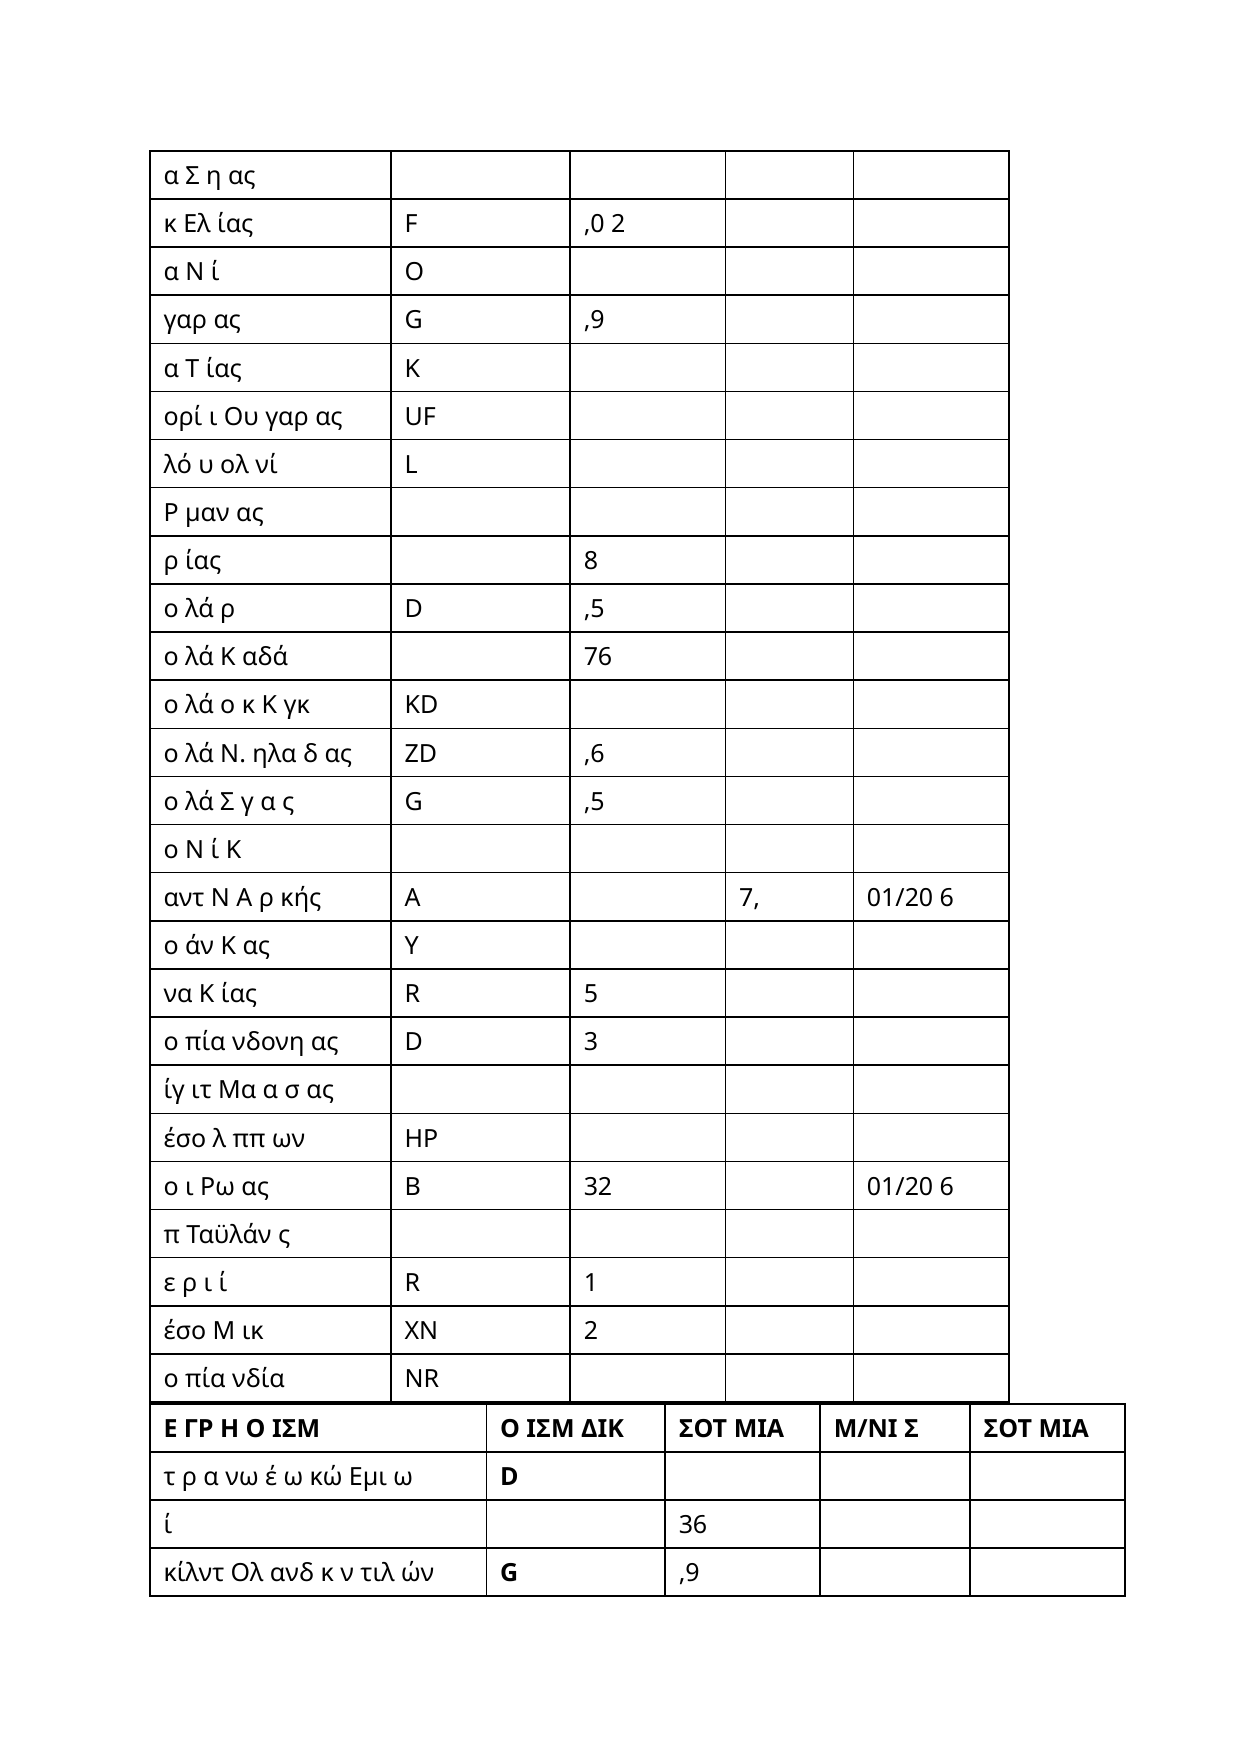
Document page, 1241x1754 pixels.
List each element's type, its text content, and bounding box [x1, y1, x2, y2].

table_cell Ρ μαν ας [151, 488, 390, 535]
table_cell [571, 488, 725, 535]
table_cell α Ν ί [151, 248, 390, 294]
table_cell G [392, 777, 569, 824]
table_cell NR [392, 1355, 569, 1401]
table_cell [854, 585, 1008, 631]
table_cell [392, 825, 569, 872]
table_cell 01/20 6 [854, 873, 1008, 920]
table_header Μ/ΝΙ Σ [821, 1405, 969, 1451]
table_cell [571, 1114, 725, 1161]
table_cell G [392, 296, 569, 342]
table_cell [854, 440, 1008, 487]
table_cell [571, 681, 725, 727]
table_cell [821, 1501, 969, 1547]
table_cell O [392, 248, 569, 294]
table_cell [726, 344, 853, 391]
table_cell [487, 1501, 664, 1547]
table_cell [571, 152, 725, 198]
table_cell [726, 1307, 853, 1353]
table_cell [726, 248, 853, 294]
table_cell ρ ίας [151, 537, 390, 583]
table_cell [726, 1066, 853, 1112]
table_cell ο πία νδονη ας [151, 1018, 390, 1064]
table_cell [854, 922, 1008, 968]
table_cell [971, 1549, 1124, 1595]
table_cell κ Ελ ίας [151, 200, 390, 246]
table_cell [726, 537, 853, 583]
table_cell ,6 [571, 729, 725, 776]
table_cell [854, 970, 1008, 1016]
table_cell [854, 1307, 1008, 1353]
table_cell [726, 777, 853, 824]
table_cell [666, 1453, 819, 1499]
table_cell ο λά Σ γ α ς [151, 777, 390, 824]
table_cell [854, 488, 1008, 535]
table_cell KD [392, 681, 569, 727]
table_cell D [392, 1018, 569, 1064]
table_cell [571, 392, 725, 439]
table_cell [971, 1453, 1124, 1499]
table_cell [854, 248, 1008, 294]
table_cell [571, 873, 725, 920]
table_cell 5 [571, 970, 725, 1016]
table_cell [726, 152, 853, 198]
table_cell [392, 152, 569, 198]
table_cell [821, 1453, 969, 1499]
table_cell [392, 1066, 569, 1112]
table_cell G [487, 1549, 664, 1595]
table_cell ίγ ιτ Μα α σ ας [151, 1066, 390, 1112]
table_cell [726, 1258, 853, 1305]
table_cell UF [392, 392, 569, 439]
table_cell XN [392, 1307, 569, 1353]
table_cell ο λά Ν. ηλα δ ας [151, 729, 390, 776]
table_cell [726, 1162, 853, 1209]
table_cell ,5 [571, 585, 725, 631]
table_cell [854, 537, 1008, 583]
table_cell να Κ ίας [151, 970, 390, 1016]
table_cell [726, 970, 853, 1016]
table_cell [726, 681, 853, 727]
table_cell [854, 729, 1008, 776]
table_cell λό υ ολ νί [151, 440, 390, 487]
table_cell [726, 729, 853, 776]
table_cell [726, 440, 853, 487]
table_cell α Τ ίας [151, 344, 390, 391]
table_cell [854, 1114, 1008, 1161]
table_cell 01/20 6 [854, 1162, 1008, 1209]
table_cell [571, 344, 725, 391]
table_cell ,0 2 [571, 200, 725, 246]
table_cell ε ρ ι ί [151, 1258, 390, 1305]
table_cell [571, 1066, 725, 1112]
table_cell [971, 1501, 1124, 1547]
table_header ΣΟΤ ΜΙΑ [971, 1405, 1124, 1451]
table_cell D [487, 1453, 664, 1499]
table_cell 36 [666, 1501, 819, 1547]
table_cell ο ι Ρω ας [151, 1162, 390, 1209]
table_cell A [392, 873, 569, 920]
table_cell ,5 [571, 777, 725, 824]
table_cell [854, 200, 1008, 246]
table_cell F [392, 200, 569, 246]
table_cell [571, 825, 725, 872]
table_cell κίλντ Ολ ανδ κ ν τιλ ών [151, 1549, 486, 1595]
table_cell [821, 1549, 969, 1595]
table_cell [854, 681, 1008, 727]
table_cell [571, 1210, 725, 1257]
table_cell 76 [571, 633, 725, 679]
table_cell έσο λ ππ ων [151, 1114, 390, 1161]
table_cell ο λά ο κ Κ γκ [151, 681, 390, 727]
table_cell ο πία νδία [151, 1355, 390, 1401]
table_cell [392, 1210, 569, 1257]
table_header Ε ΓΡ Η Ο ΙΣΜ [151, 1405, 486, 1451]
table_cell ο Ν ί Κ [151, 825, 390, 872]
table_cell [854, 296, 1008, 342]
table_cell [726, 392, 853, 439]
table_cell [854, 1355, 1008, 1401]
table_cell έσο Μ ικ [151, 1307, 390, 1353]
table_cell 8 [571, 537, 725, 583]
table_cell ,9 [666, 1549, 819, 1595]
table_cell [726, 296, 853, 342]
table_cell L [392, 440, 569, 487]
table_cell [571, 1355, 725, 1401]
table_cell [726, 1114, 853, 1161]
table_cell [726, 633, 853, 679]
table_header Ο ΙΣΜ ΔΙΚ [487, 1405, 664, 1451]
table_cell [854, 633, 1008, 679]
table_cell [854, 777, 1008, 824]
table_cell 3 [571, 1018, 725, 1064]
table_cell [392, 633, 569, 679]
table_cell [854, 392, 1008, 439]
table_cell π Ταϋλάν ς [151, 1210, 390, 1257]
table_cell αντ Ν Α ρ κής [151, 873, 390, 920]
table_cell 7, [726, 873, 853, 920]
table_cell ορί ι Ου γαρ ας [151, 392, 390, 439]
table_cell [726, 825, 853, 872]
table_cell ZD [392, 729, 569, 776]
table_cell γαρ ας [151, 296, 390, 342]
table_cell [854, 1210, 1008, 1257]
table_cell 2 [571, 1307, 725, 1353]
table_cell ο λά ρ [151, 585, 390, 631]
table_cell 32 [571, 1162, 725, 1209]
table_cell [571, 248, 725, 294]
table_cell [571, 922, 725, 968]
table_cell D [392, 585, 569, 631]
table_cell 1 [571, 1258, 725, 1305]
table_cell ο λά Κ αδά [151, 633, 390, 679]
table_cell ,9 [571, 296, 725, 342]
table_cell HP [392, 1114, 569, 1161]
table_cell [726, 922, 853, 968]
table_cell α Σ η ας [151, 152, 390, 198]
table_header ΣΟΤ ΜΙΑ [666, 1405, 819, 1451]
table_cell [726, 1210, 853, 1257]
table_cell Y [392, 922, 569, 968]
table_cell [726, 1018, 853, 1064]
table_cell [854, 1018, 1008, 1064]
table_cell R [392, 1258, 569, 1305]
table_cell [571, 440, 725, 487]
table_cell τ ρ α νω έ ω κώ Εμι ω [151, 1453, 486, 1499]
table_cell B [392, 1162, 569, 1209]
table_cell ί [151, 1501, 486, 1547]
table_cell [854, 1258, 1008, 1305]
table_cell [854, 1066, 1008, 1112]
table_cell [726, 488, 853, 535]
table_cell ο άν Κ ας [151, 922, 390, 968]
table_cell [726, 1355, 853, 1401]
table_cell [854, 344, 1008, 391]
table_cell [392, 488, 569, 535]
table_cell [726, 585, 853, 631]
table_cell [854, 825, 1008, 872]
table_cell [392, 537, 569, 583]
table_cell [854, 152, 1008, 198]
table_cell K [392, 344, 569, 391]
table_cell [726, 200, 853, 246]
table_cell R [392, 970, 569, 1016]
